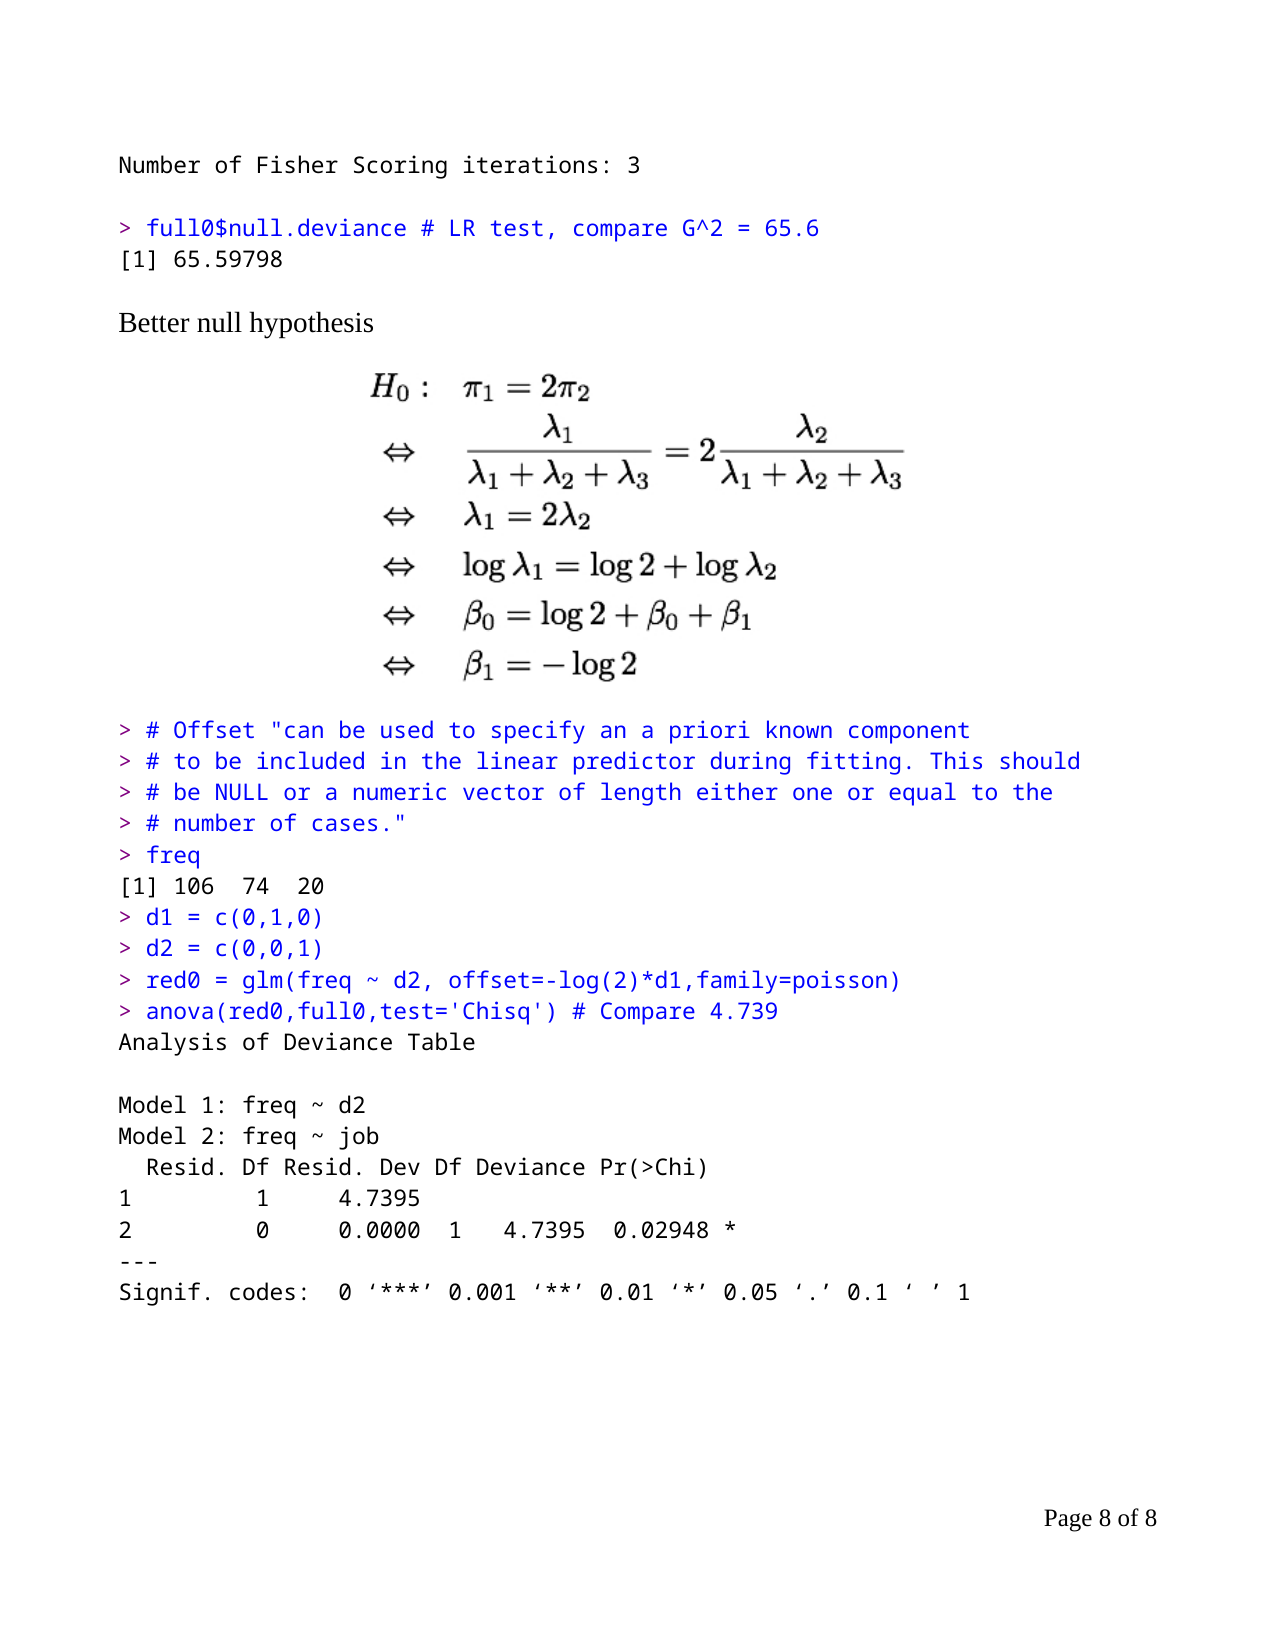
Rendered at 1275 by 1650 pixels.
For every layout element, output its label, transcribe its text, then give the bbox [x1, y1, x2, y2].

text Model 2: freq ~ job [118, 1120, 1157, 1151]
text Better null hypothesis [118, 306, 1157, 339]
text > red0 = glm(freq ~ d2, offset=-log(2)*d1,family=poisson) [118, 964, 1157, 995]
text > freq [118, 839, 1157, 870]
text > d1 = c(0,1,0) [118, 901, 1157, 932]
text Number of Fisher Scoring iterations: 3 [118, 149, 1157, 181]
text > d2 = c(0,0,1) [118, 932, 1157, 964]
text Analysis of Deviance Table [118, 1026, 1157, 1057]
text Model 1: freq ~ d2 [118, 1089, 1157, 1120]
text [1] 106 74 20 [118, 870, 1157, 901]
text --- [118, 1245, 1157, 1276]
text [1] 65.59798 [118, 243, 1157, 274]
text > # number of cases." [118, 807, 1157, 839]
text > full0$null.deviance # LR test, compare G^2 = 65.6 [118, 212, 1157, 243]
text > anova(red0,full0,test='Chisq') # Compare 4.739 [118, 995, 1157, 1026]
text 2 0 0.0000 1 4.7395 0.02948 * [118, 1214, 1157, 1245]
text Signif. codes: 0 ‘***’ 0.001 ‘**’ 0.01 ‘*’ 0.05 ‘.’ 0.1 ‘ ’ 1 [118, 1276, 1157, 1307]
text > # to be included in the linear predictor during fitting. This should [118, 745, 1157, 776]
text > # be NULL or a numeric vector of length either one or equal to the [118, 776, 1157, 807]
picture [370, 372, 905, 683]
text Resid. Df Resid. Dev Df Deviance Pr(>Chi) [118, 1151, 1157, 1182]
text > # Offset "can be used to specify an a priori known component [118, 714, 1157, 745]
text 1 1 4.7395 [118, 1182, 1157, 1214]
